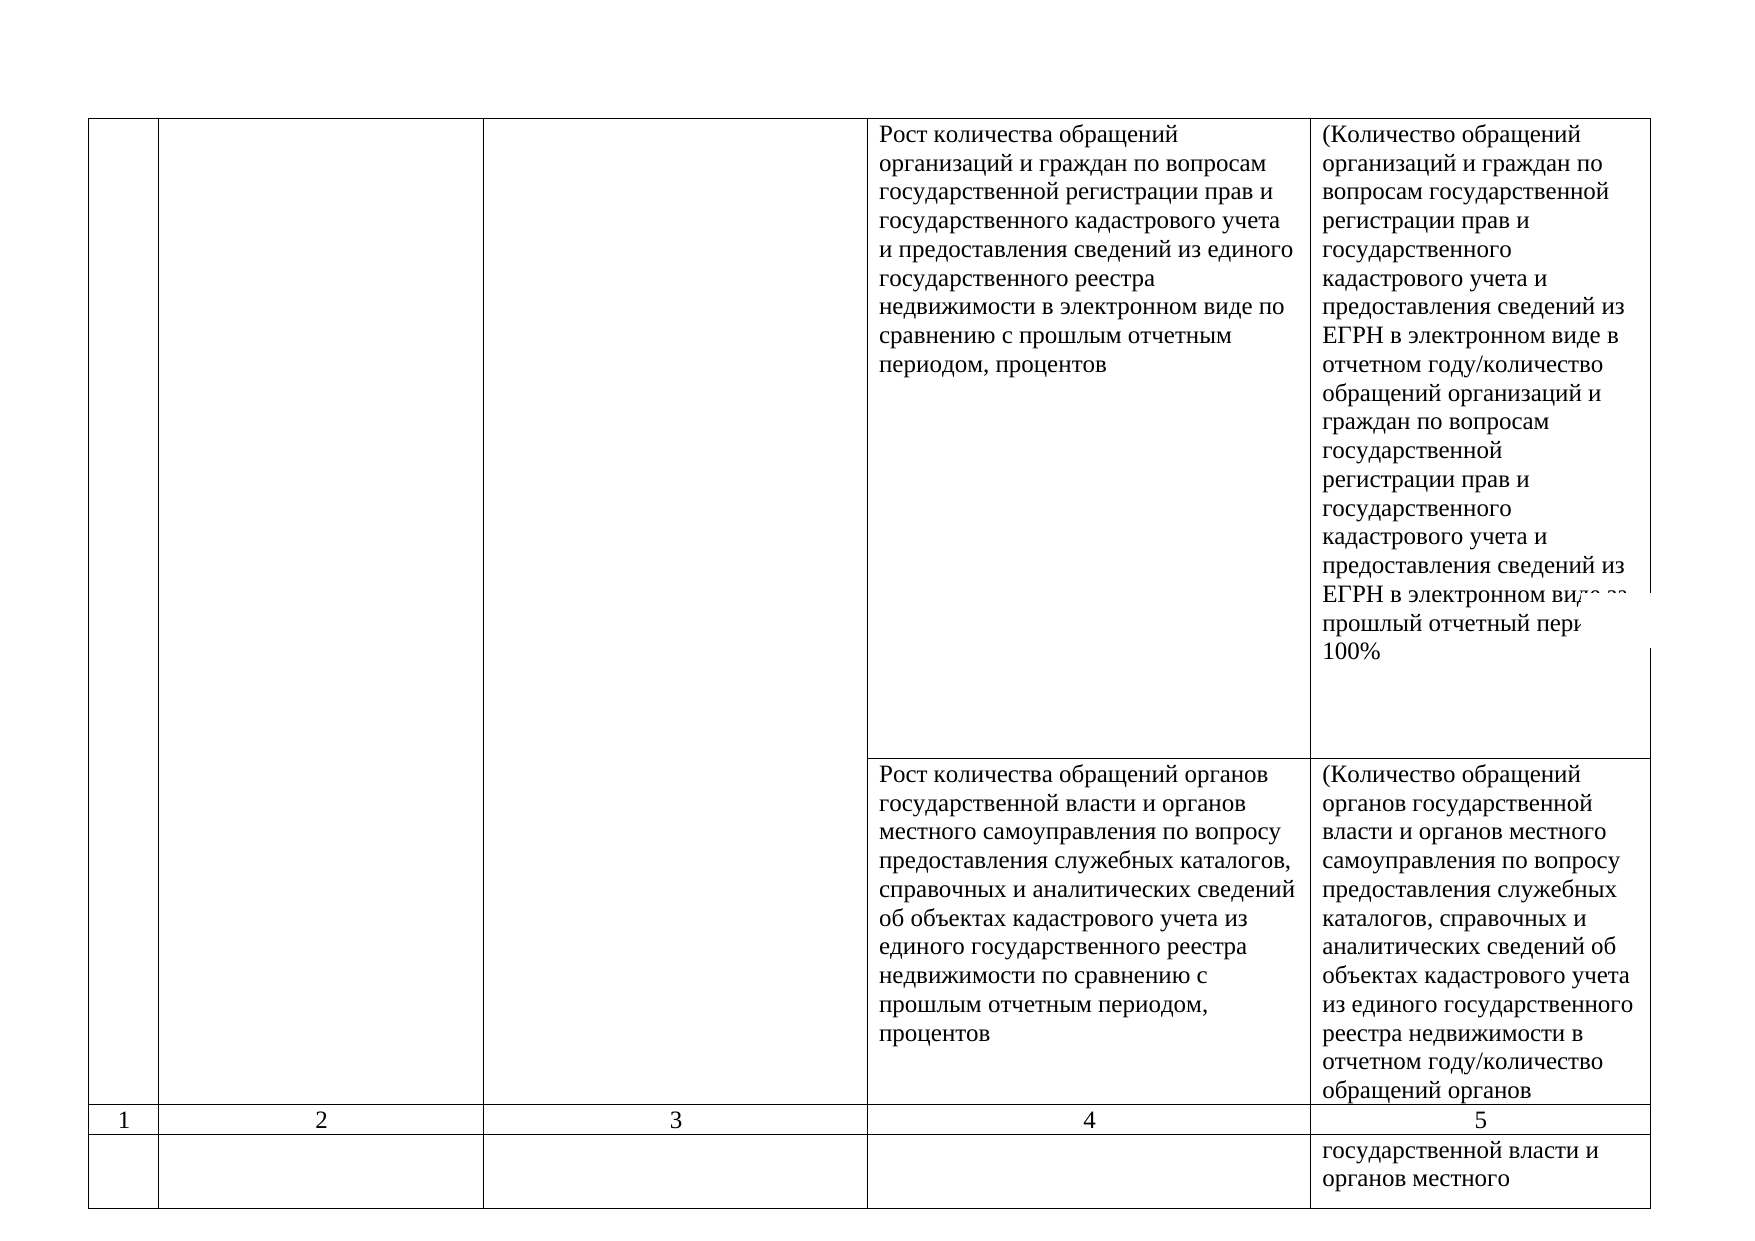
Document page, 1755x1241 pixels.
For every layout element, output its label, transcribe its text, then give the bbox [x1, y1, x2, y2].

table_cell [159, 119, 483, 1104]
table_cell 1 [89, 1105, 158, 1134]
table_cell [159, 1135, 483, 1207]
table_cell 5 [1311, 1105, 1650, 1134]
table_cell Рост количества обращений организаций и граждан по вопросам государственной регистрации прав и государственного кадастрового учета и предоставления сведений из единого государственного реестра недвижимости в электронном виде по сравнению с прошлым отчетным периодом, процентов [868, 119, 1310, 758]
table_cell 2 [159, 1105, 483, 1134]
table_cell [89, 1135, 158, 1207]
table_cell [484, 1135, 867, 1207]
table_cell 3 [484, 1105, 867, 1134]
table_cell (Количество обращений организаций и граждан по вопросам государственной регистрации прав и государственного кадастрового учета и предоставления сведений из ЕГРН в электронном виде в отчетном году/количество обращений организаций и граждан по вопросам государственной регистрации прав и государственного кадастрового учета и предоставления сведений из ЕГРН в электронном виде за прошлый отчетный период) х 100% [1311, 119, 1650, 758]
table_cell [868, 1135, 1310, 1207]
table_cell (Количество обращений органов государственной власти и органов местного самоуправления по вопросу предоставления служебных каталогов, справочных и аналитических сведений об объектах кадастрового учета из единого государственного реестра недвижимости в отчетном году/количество обращений органов [1311, 759, 1650, 1104]
table_cell [484, 119, 867, 1104]
table_cell Рост количества обращений органов государственной власти и органов местного самоуправления по вопросу предоставления служебных каталогов, справочных и аналитических сведений об объектах кадастрового учета из единого государственного реестра недвижимости по сравнению с прошлым отчетным периодом, процентов [868, 759, 1310, 1104]
table_cell 4 [868, 1105, 1310, 1134]
table_cell государственной власти и органов местного [1311, 1135, 1650, 1207]
table_cell [89, 119, 158, 1104]
